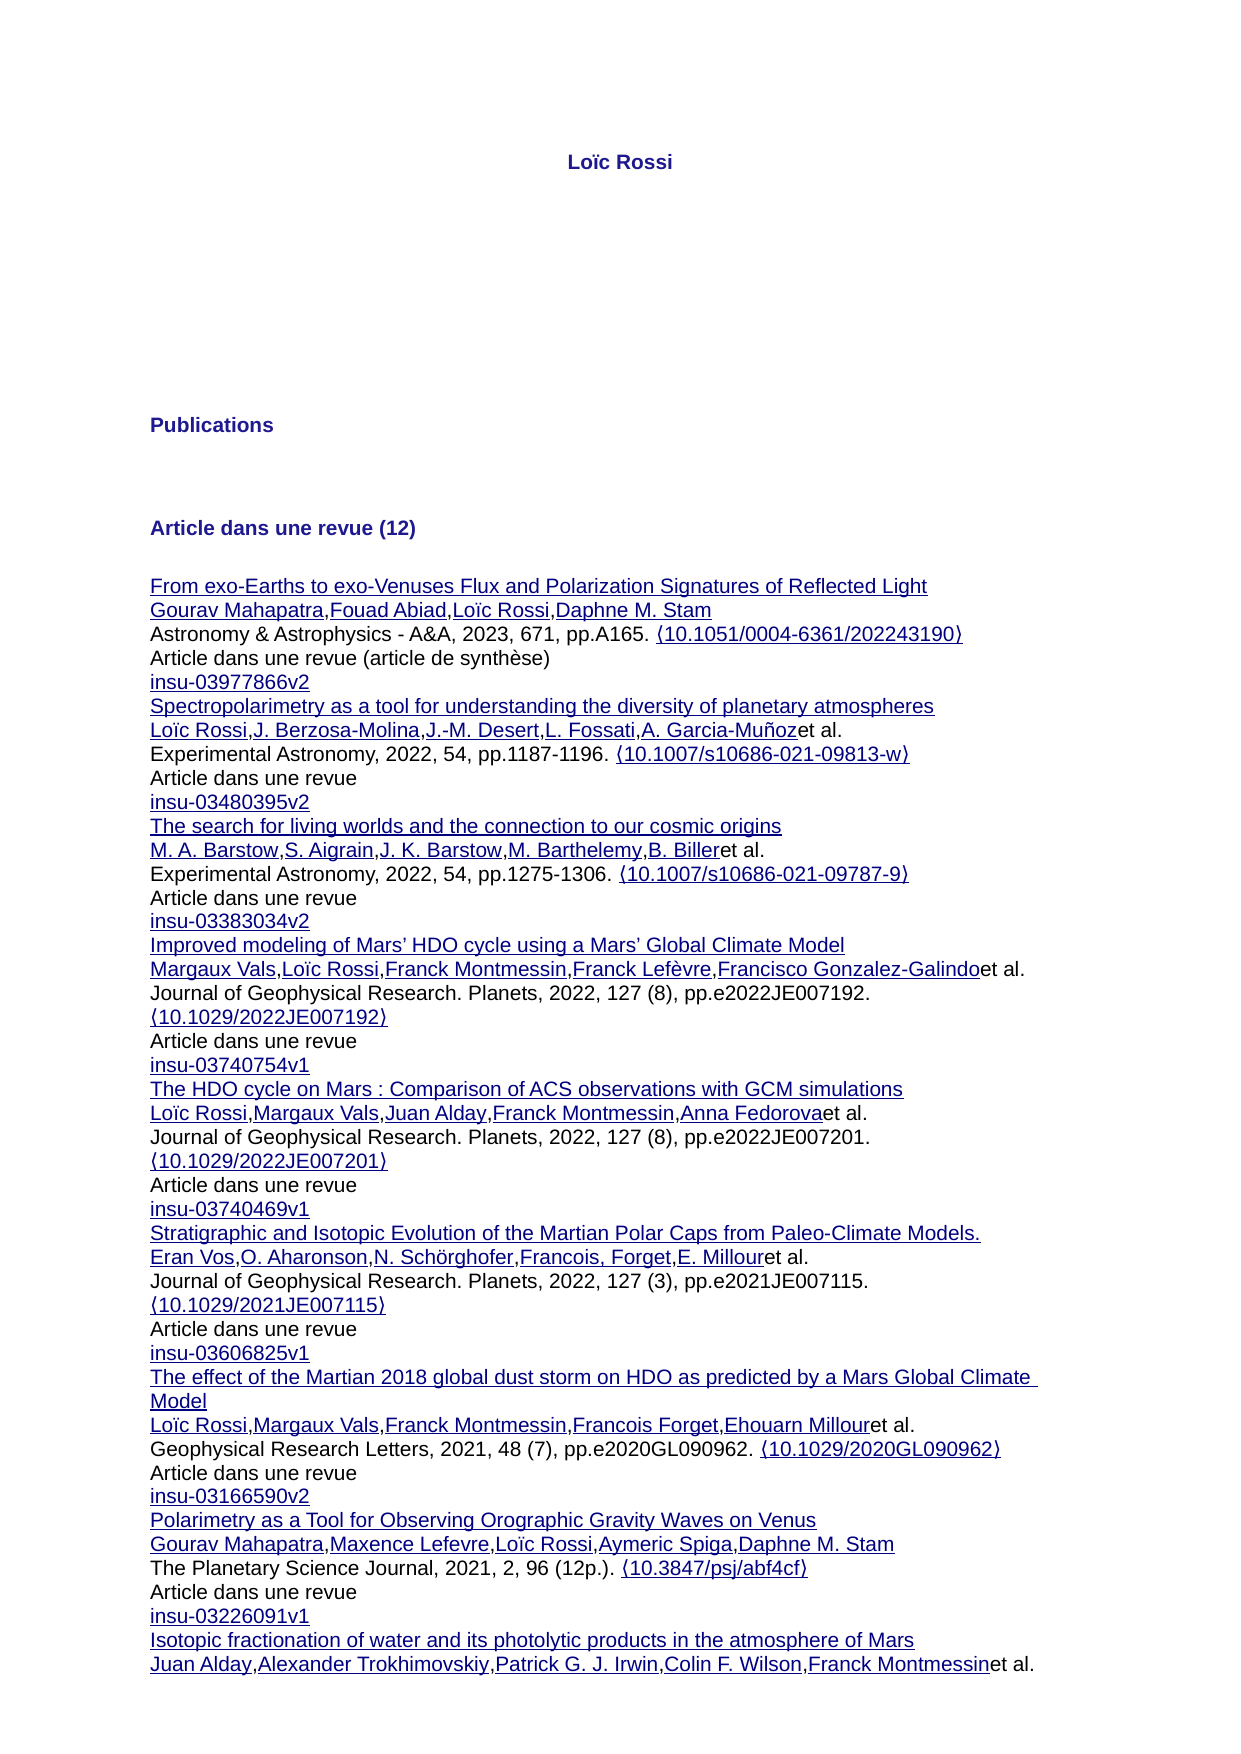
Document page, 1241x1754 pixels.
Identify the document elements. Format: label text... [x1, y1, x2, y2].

table_header From exo-Earths to exo-Venuses Flux and Polarization Signatures of Reflected Light Gourav Mahapatra,Fouad Abiad,Loïc Rossi,Daphne M. Stam Astronomy & Astrophysics - A&A, 2023, 671, pp.A165. ⟨10.1051/0004-6361/202243190⟩ Article dans une revue (article de synthèse) insu-03977866v2 [150, 574, 1090, 694]
table_cell Stratigraphic and Isotopic Evolution of the Martian Polar Caps from Paleo‐Climate Models. Eran Vos,O. Aharonson,N. Schörghofer,Francois, Forget,E. Millouret al. Journal of Geophysical Research. Planets, 2022, 127 (3), pp.e2021JE007115. ⟨10.1029/2021JE007115⟩ Article dans une revue insu-03606825v1 [150, 1221, 1090, 1364]
subtitle Publications [150, 412, 1090, 436]
table_cell Spectropolarimetry as a tool for understanding the diversity of planetary atmospheres Loïc Rossi,J. Berzosa-Molina,J.-M. Desert,L. Fossati,A. Garcia-Muñozet al. Experimental Astronomy, 2022, 54, pp.1187-1196. ⟨10.1007/s10686-021-09813-w⟩ Article dans une revue insu-03480395v2 [150, 694, 1090, 813]
table_cell Isotopic fractionation of water and its photolytic products in the atmosphere of Mars Juan Alday,Alexander Trokhimovskiy,Patrick G. J. Irwin,Colin F. Wilson,Franck Montmessinet al. [150, 1628, 1090, 1676]
subtitle Article dans une revue (12) [150, 516, 1090, 539]
table_cell The search for living worlds and the connection to our cosmic origins M. A. Barstow,S. Aigrain,J. K. Barstow,M. Barthelemy,B. Billeret al. Experimental Astronomy, 2022, 54, pp.1275-1306. ⟨10.1007/s10686-021-09787-9⟩ Article dans une revue insu-03383034v2 [150, 814, 1090, 933]
table_cell The HDO cycle on Mars : Comparison of ACS observations with GCM simulations Loïc Rossi,Margaux Vals,Juan Alday,Franck Montmessin,Anna Fedorovaet al. Journal of Geophysical Research. Planets, 2022, 127 (8), pp.e2022JE007201. ⟨10.1029/2022JE007201⟩ Article dans une revue insu-03740469v1 [150, 1077, 1090, 1221]
table_cell Polarimetry as a Tool for Observing Orographic Gravity Waves on Venus Gourav Mahapatra,Maxence Lefevre,Loïc Rossi,Aymeric Spiga,Daphne M. Stam The Planetary Science Journal, 2021, 2, 96 (12p.). ⟨10.3847/psj/abf4cf⟩ Article dans une revue insu-03226091v1 [150, 1508, 1090, 1628]
subtitle Loïc Rossi [150, 150, 1090, 174]
table_cell Improved modeling of Mars’ HDO cycle using a Mars’ Global Climate Model Margaux Vals,Loïc Rossi,Franck Montmessin,Franck Lefèvre,Francisco Gonzalez-Galindoet al. Journal of Geophysical Research. Planets, 2022, 127 (8), pp.e2022JE007192. ⟨10.1029/2022JE007192⟩ Article dans une revue insu-03740754v1 [150, 933, 1090, 1077]
table_cell The effect of the Martian 2018 global dust storm on HDO as predicted by a Mars Global Climate Model Loïc Rossi,Margaux Vals,Franck Montmessin,Francois Forget,Ehouarn Millouret al. Geophysical Research Letters, 2021, 48 (7), pp.e2020GL090962. ⟨10.1029/2020GL090962⟩ Article dans une revue insu-03166590v2 [150, 1365, 1090, 1508]
